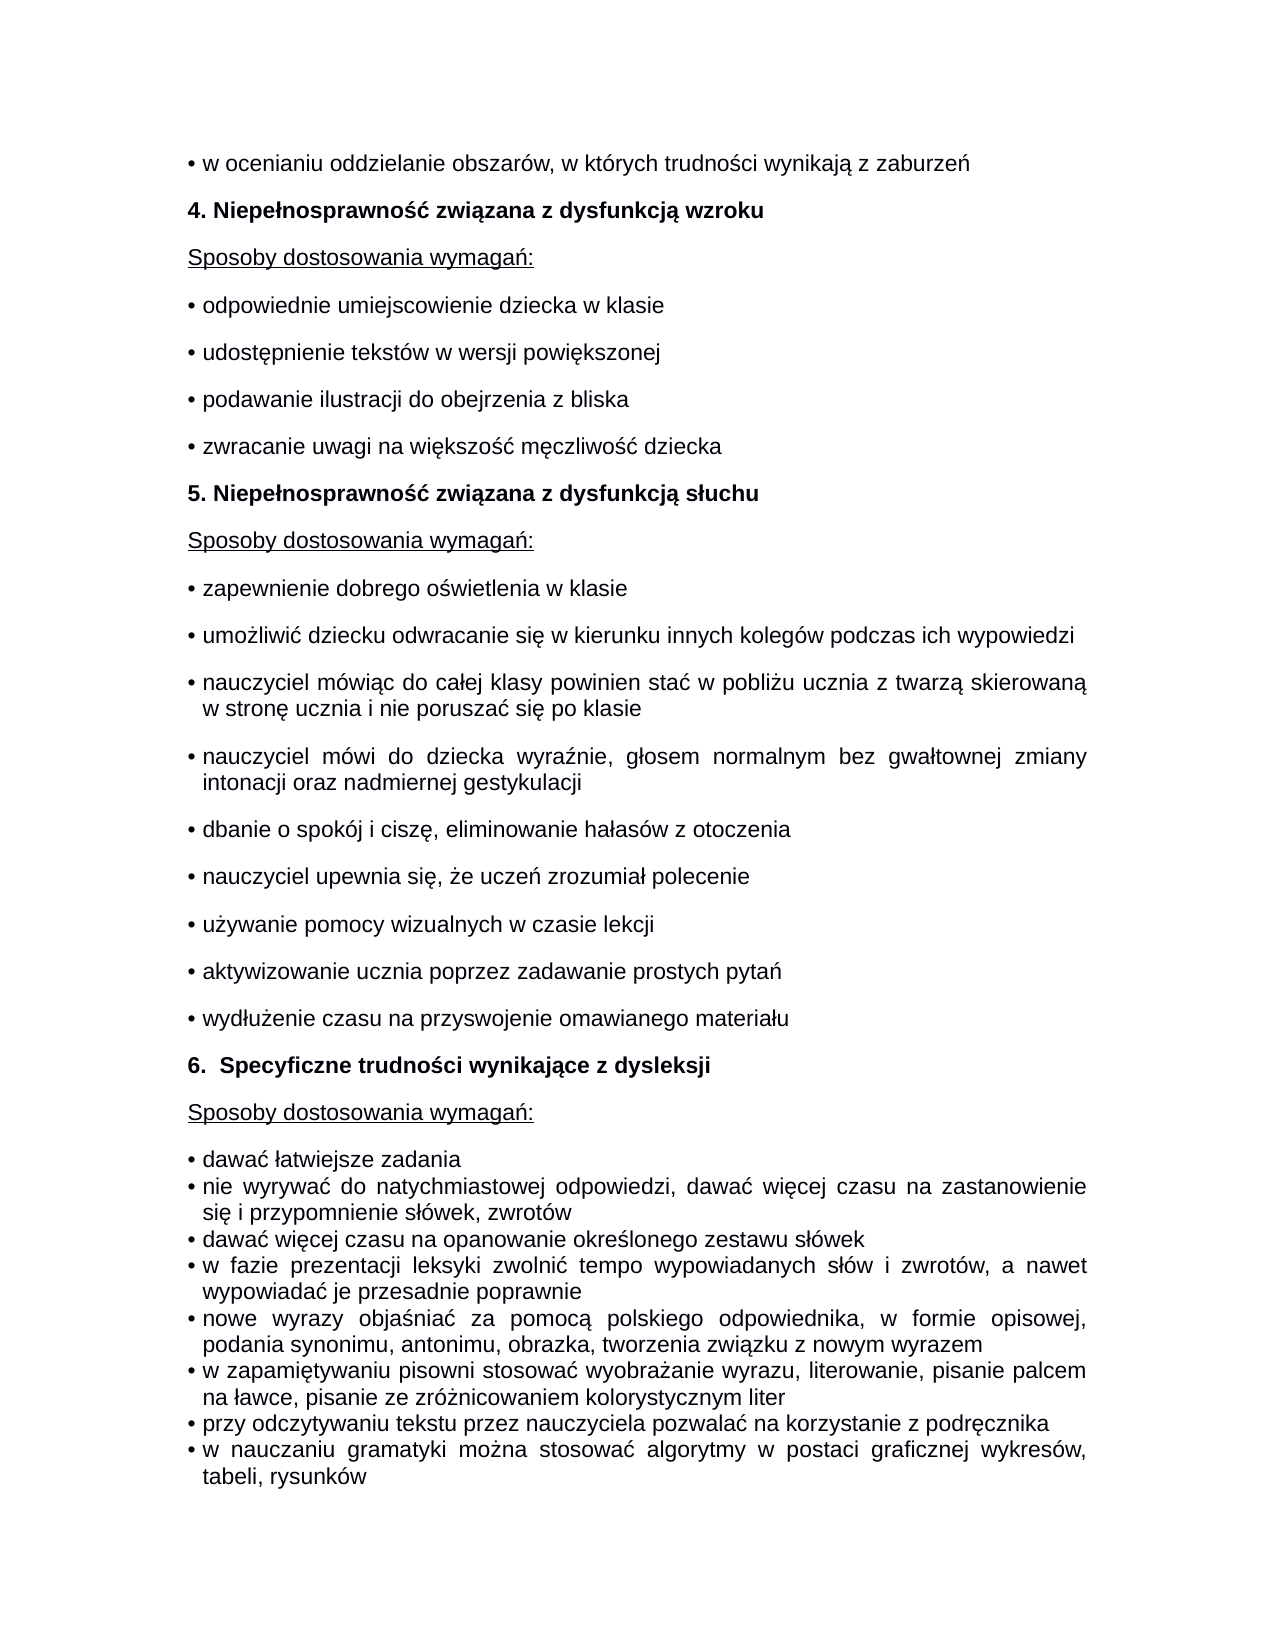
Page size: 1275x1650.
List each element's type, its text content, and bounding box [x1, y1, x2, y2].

list nowe wyrazy objaśniać za pomocą polskiego odpowiednika, w formie opisowej, podania synonimu, antonimu, obrazka, tworzenia związku z nowym wyrazem [187, 1304, 1087, 1357]
list podawanie ilustracji do obejrzenia z bliska [187, 386, 1087, 412]
list w fazie prezentacji leksyki zwolnić tempo wypowiadanych słów i zwrotów, a nawet wypowiadać je przesadnie poprawnie [187, 1252, 1087, 1304]
text Sposoby dostosowania wymagań: [187, 244, 1087, 271]
list nauczyciel mówi do dziecka wyraźnie, głosem normalnym bez gwałtownej zmiany intonacji oraz nadmiernej gestykulacji [187, 743, 1087, 795]
list udostępnienie tekstów w wersji powiększonej [187, 339, 1087, 365]
list w zapamiętywaniu pisowni stosować wyobrażanie wyrazu, literowanie, pisanie palcem na ławce, pisanie ze zróżnicowaniem kolorystycznym liter [187, 1357, 1087, 1410]
list dbanie o spokój i ciszę, eliminowanie hałasów z otoczenia [187, 816, 1087, 842]
list dawać więcej czasu na opanowanie określonego zestawu słówek [187, 1226, 1087, 1252]
list zwracanie uwagi na większość męczliwość dziecka [187, 433, 1087, 459]
text Sposoby dostosowania wymagań: [187, 1099, 1087, 1126]
list odpowiednie umiejscowienie dziecka w klasie [187, 292, 1087, 318]
text 5. Niepełnosprawność związana z dysfunkcją słuchu [187, 480, 1087, 507]
list w ocenianiu oddzielanie obszarów, w których trudności wynikają z zaburzeń [187, 150, 1087, 176]
list używanie pomocy wizualnych w czasie lekcji [187, 911, 1087, 937]
list wydłużenie czasu na przyswojenie omawianego materiału [187, 1005, 1087, 1031]
list przy odczytywaniu tekstu przez nauczyciela pozwalać na korzystanie z podręcznika [187, 1410, 1087, 1436]
text 4. Niepełnosprawność związana z dysfunkcją wzroku [187, 197, 1087, 223]
list dawać łatwiejsze zadania [187, 1146, 1087, 1173]
list nie wyrywać do natychmiastowej odpowiedzi, dawać więcej czasu na zastanowienie się i przypomnienie słówek, zwrotów [187, 1173, 1087, 1226]
text Sposoby dostosowania wymagań: [187, 527, 1087, 554]
list nauczyciel mówiąc do całej klasy powinien stać w pobliżu ucznia z twarzą skierowaną w stronę ucznia i nie poruszać się po klasie [187, 669, 1087, 722]
list zapewnienie dobrego oświetlenia w klasie [187, 575, 1087, 601]
list w nauczaniu gramatyki można stosować algorytmy w postaci graficznej wykresów, tabeli, rysunków [187, 1436, 1087, 1489]
list nauczyciel upewnia się, że uczeń zrozumiał polecenie [187, 863, 1087, 890]
text 6. Specyficzne trudności wynikające z dysleksji [187, 1052, 1087, 1078]
list aktywizowanie ucznia poprzez zadawanie prostych pytań [187, 958, 1087, 984]
list umożliwić dziecku odwracanie się w kierunku innych kolegów podczas ich wypowiedzi [187, 622, 1087, 648]
